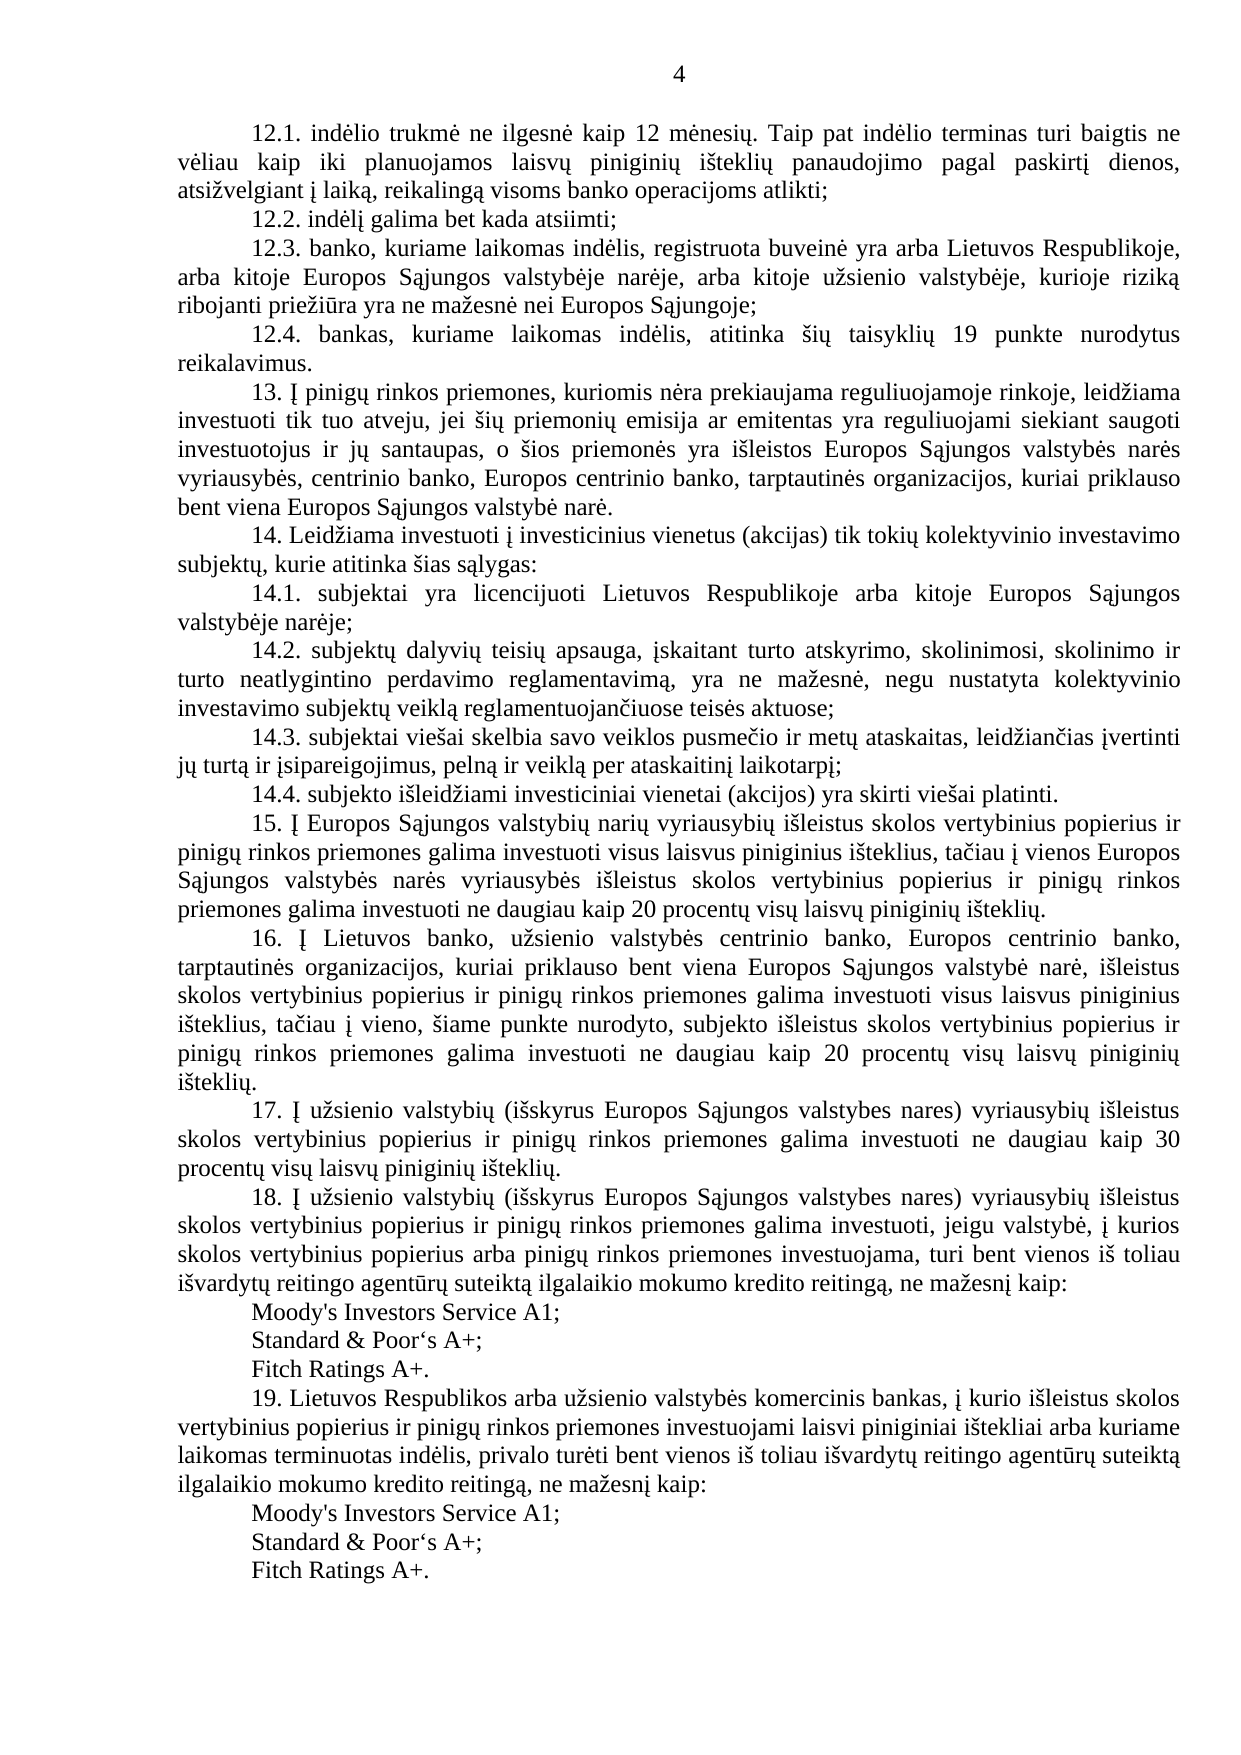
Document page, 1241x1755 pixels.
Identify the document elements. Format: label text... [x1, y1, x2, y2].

text 14.4. subjekto išleidžiami investiciniai vienetai (akcijos) yra skirti viešai platinti. [177, 779, 1181, 808]
text 12.3. banko, kuriame laikomas indėlis, registruota buveinė yra arba Lietuvos Respublikoje, arba kitoje Europos Sąjungos valstybėje narėje, arba kitoje užsienio valstybėje, kurioje riziką ribojanti priežiūra yra ne mažesnė nei Europos Sąjungoje; [177, 233, 1181, 319]
text 14.2. subjektų dalyvių teisių apsauga, įskaitant turto atskyrimo, skolinimosi, skolinimo ir turto neatlygintino perdavimo reglamentavimą, yra ne mažesnė, negu nustatyta kolektyvinio investavimo subjektų veiklą reglamentuojančiuose teisės aktuose; [177, 636, 1181, 722]
text 19. Lietuvos Respublikos arba užsienio valstybės komercinis bankas, į kurio išleistus skolos vertybinius popierius ir pinigų rinkos priemones investuojami laisvi piniginiai ištekliai arba kuriame laikomas terminuotas indėlis, privalo turėti bent vienos iš toliau išvardytų reitingo agentūrų suteiktą ilgalaikio mokumo kredito reitingą, ne mažesnį kaip: [177, 1383, 1181, 1498]
text 12.2. indėlį galima bet kada atsiimti; [177, 204, 1181, 233]
text 12.1. indėlio trukmė ne ilgesnė kaip 12 mėnesių. Taip pat indėlio terminas turi baigtis ne vėliau kaip iki planuojamos laisvų piniginių išteklių panaudojimo pagal paskirtį dienos, atsižvelgiant į laiką, reikalingą visoms banko operacijoms atlikti; [177, 118, 1181, 204]
text 13. Į pinigų rinkos priemones, kuriomis nėra prekiaujama reguliuojamoje rinkoje, leidžiama investuoti tik tuo atveju, jei šių priemonių emisija ar emitentas yra reguliuojami siekiant saugoti investuotojus ir jų santaupas, o šios priemonės yra išleistos Europos Sąjungos valstybės narės vyriausybės, centrinio banko, Europos centrinio banko, tarptautinės organizacijos, kuriai priklauso bent viena Europos Sąjungos valstybė narė. [177, 377, 1181, 521]
text Standard & Poor‘s A+; [177, 1326, 1181, 1354]
text Moody's Investors Service A1; [177, 1498, 1181, 1527]
text 14. Leidžiama investuoti į investicinius vienetus (akcijas) tik tokių kolektyvinio investavimo subjektų, kurie atitinka šias sąlygas: [177, 521, 1181, 578]
text 18. Į užsienio valstybių (išskyrus Europos Sąjungos valstybes nares) vyriausybių išleistus skolos vertybinius popierius ir pinigų rinkos priemones galima investuoti, jeigu valstybė, į kurios skolos vertybinius popierius arba pinigų rinkos priemones investuojama, turi bent vienos iš toliau išvardytų reitingo agentūrų suteiktą ilgalaikio mokumo kredito reitingą, ne mažesnį kaip: [177, 1182, 1181, 1297]
text 14.3. subjektai viešai skelbia savo veiklos pusmečio ir metų ataskaitas, leidžiančias įvertinti jų turtą ir įsipareigojimus, pelną ir veiklą per ataskaitinį laikotarpį; [177, 722, 1181, 779]
text Fitch Ratings A+. [177, 1354, 1181, 1383]
text 15. Į Europos Sąjungos valstybių narių vyriausybių išleistus skolos vertybinius popierius ir pinigų rinkos priemones galima investuoti visus laisvus piniginius išteklius, tačiau į vienos Europos Sąjungos valstybės narės vyriausybės išleistus skolos vertybinius popierius ir pinigų rinkos priemones galima investuoti ne daugiau kaip 20 procentų visų laisvų piniginių išteklių. [177, 808, 1181, 923]
text 12.4. bankas, kuriame laikomas indėlis, atitinka šių taisyklių 19 punkte nurodytus reikalavimus. [177, 319, 1181, 377]
text 16. Į Lietuvos banko, užsienio valstybės centrinio banko, Europos centrinio banko, tarptautinės organizacijos, kuriai priklauso bent viena Europos Sąjungos valstybė narė, išleistus skolos vertybinius popierius ir pinigų rinkos priemones galima investuoti visus laisvus piniginius išteklius, tačiau į vieno, šiame punkte nurodyto, subjekto išleistus skolos vertybinius popierius ir pinigų rinkos priemones galima investuoti ne daugiau kaip 20 procentų visų laisvų piniginių išteklių. [177, 923, 1181, 1096]
text 17. Į užsienio valstybių (išskyrus Europos Sąjungos valstybes nares) vyriausybių išleistus skolos vertybinius popierius ir pinigų rinkos priemones galima investuoti ne daugiau kaip 30 procentų visų laisvų piniginių išteklių. [177, 1096, 1181, 1182]
text Standard & Poor‘s A+; [177, 1527, 1181, 1556]
text 14.1. subjektai yra licencijuoti Lietuvos Respublikoje arba kitoje Europos Sąjungos valstybėje narėje; [177, 578, 1181, 636]
text Moody's Investors Service A1; [177, 1297, 1181, 1326]
text Fitch Ratings A+. [177, 1556, 1181, 1584]
